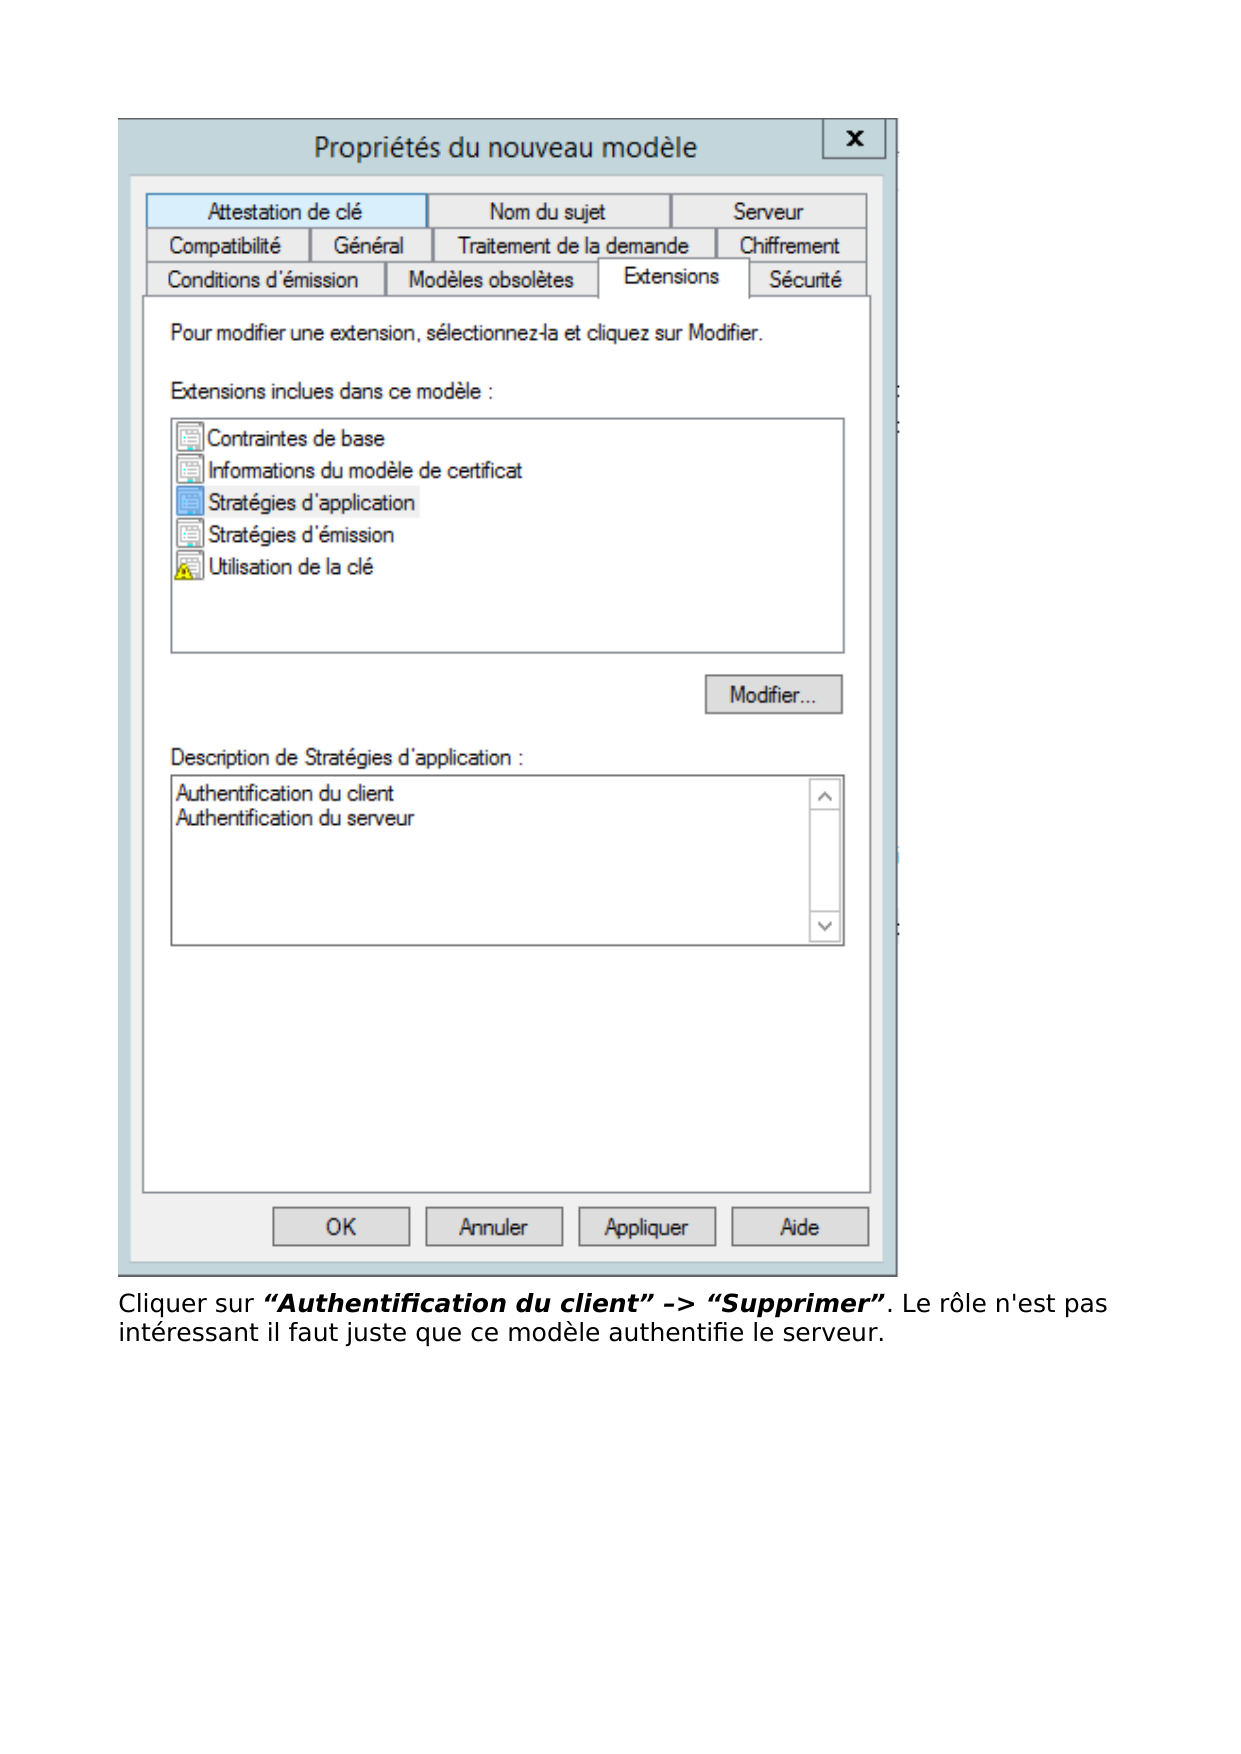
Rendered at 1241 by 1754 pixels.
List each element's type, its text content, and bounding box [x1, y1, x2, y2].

picture [118, 118, 900, 1277]
text Cliquer sur “Authentification du client” –> “Supprimer”. Le rôle n'est pas intéressant il faut juste que ce modèle authentifie le serveur. [118, 1289, 1122, 1348]
